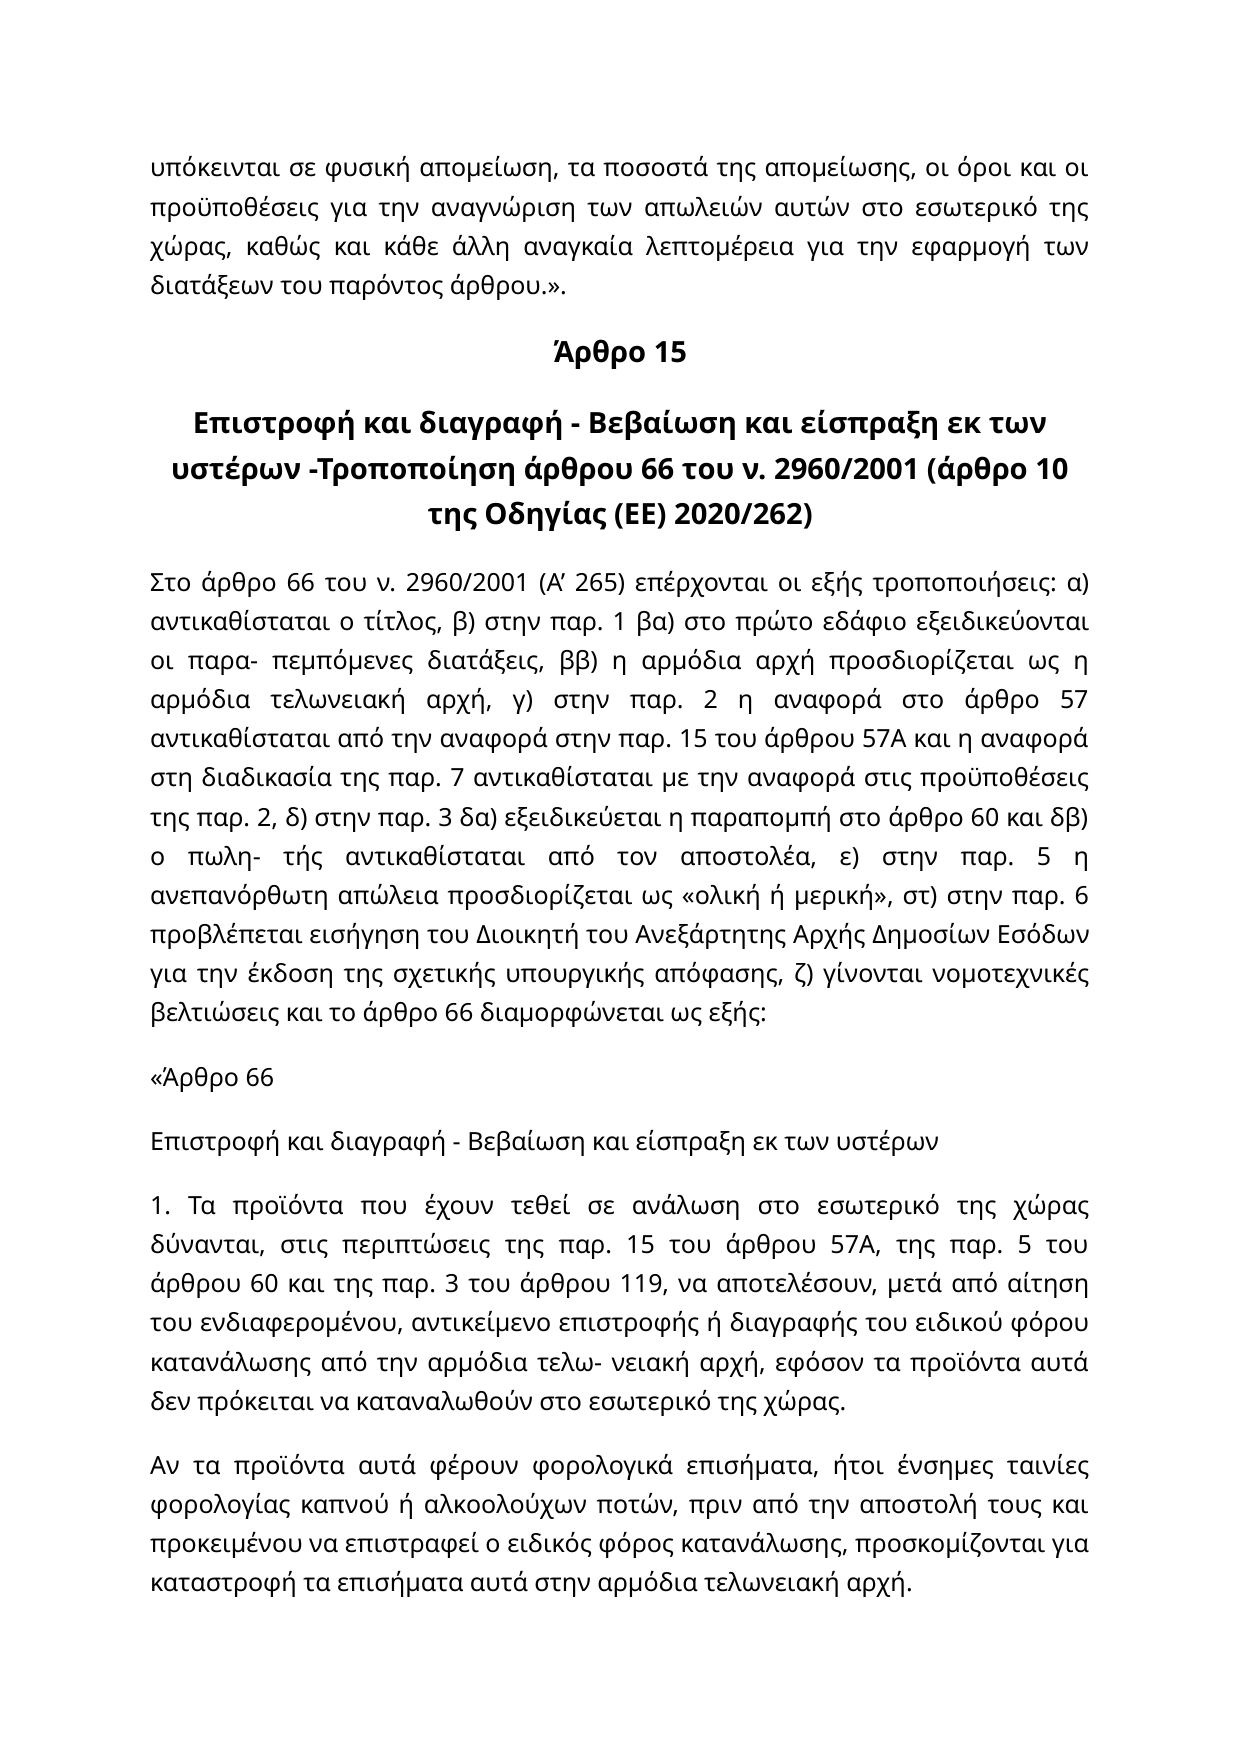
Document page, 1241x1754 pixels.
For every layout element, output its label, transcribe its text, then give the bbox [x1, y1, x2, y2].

subtitle Επιστροφή και διαγραφή - Βεβαίωση και είσπραξη εκ των υστέρων -Τροποποίηση άρθρου 66 του ν. 2960/2001 (άρθρο 10 της Οδηγίας (ΕΕ) 2020/262) [150, 402, 1090, 533]
text «Άρθρο 66 [150, 1059, 1090, 1093]
text 1. Τα προϊόντα που έχουν τεθεί σε ανάλωση στο εσωτερικό της χώρας δύνανται, στις περιπτώσεις της παρ. 15 του άρθρου 57Α, της παρ. 5 του άρθρου 60 και της παρ. 3 του άρθρου 119, να αποτελέσουν, μετά από αίτηση του ενδιαφερομένου, αντικείμενο επιστροφής ή διαγραφής του ειδικού φόρου κατανάλωσης από την αρμόδια τελω- νειακή αρχή, εφόσον τα προϊόντα αυτά δεν πρόκειται να καταναλωθούν στο εσωτερικό της χώρας. [150, 1187, 1090, 1417]
text υπόκεινται σε φυσική απομείωση, τα ποσοστά της απομείωσης, οι όροι και οι προϋποθέσεις για την αναγνώριση των απωλειών αυτών στο εσωτερικό της χώρας, καθώς και κάθε άλλη αναγκαία λεπτομέρεια για την εφαρμογή των διατάξεων του παρόντος άρθρου.». [150, 150, 1090, 302]
text Αν τα προϊόντα αυτά φέρουν φορολογικά επισήματα, ήτοι ένσημες ταινίες φορολογίας καπνού ή αλκοολούχων ποτών, πριν από την αποστολή τους και προκειμένου να επιστραφεί ο ειδικός φόρος κατανάλωσης, προσκομίζονται για καταστροφή τα επισήματα αυτά στην αρμόδια τελωνειακή αρχή. [150, 1447, 1090, 1599]
text Επιστροφή και διαγραφή - Βεβαίωση και είσπραξη εκ των υστέρων [150, 1123, 1090, 1157]
subtitle Άρθρο 15 [150, 332, 1090, 371]
text Στο άρθρο 66 του ν. 2960/2001 (Α’ 265) επέρχονται οι εξής τροποποιήσεις: α) αντικαθίσταται ο τίτλος, β) στην παρ. 1 βα) στο πρώτο εδάφιο εξειδικεύονται οι παρα- πεμπόμενες διατάξεις, ββ) η αρμόδια αρχή προσδιορίζεται ως η αρμόδια τελωνειακή αρχή, γ) στην παρ. 2 η αναφορά στο άρθρο 57 αντικαθίσταται από την αναφορά στην παρ. 15 του άρθρου 57Α και η αναφορά στη διαδικασία της παρ. 7 αντικαθίσταται με την αναφορά στις προϋποθέσεις της παρ. 2, δ) στην παρ. 3 δα) εξειδικεύεται η παραπομπή στο άρθρο 60 και δβ) ο πωλη- τής αντικαθίσταται από τον αποστολέα, ε) στην παρ. 5 η ανεπανόρθωτη απώλεια προσδιορίζεται ως «ολική ή μερική», στ) στην παρ. 6 προβλέπεται εισήγηση του Διοικητή του Ανεξάρτητης Αρχής Δημοσίων Εσόδων για την έκδοση της σχετικής υπουργικής απόφασης, ζ) γίνονται νομοτεχνικές βελτιώσεις και το άρθρο 66 διαμορφώνεται ως εξής: [150, 564, 1090, 1029]
